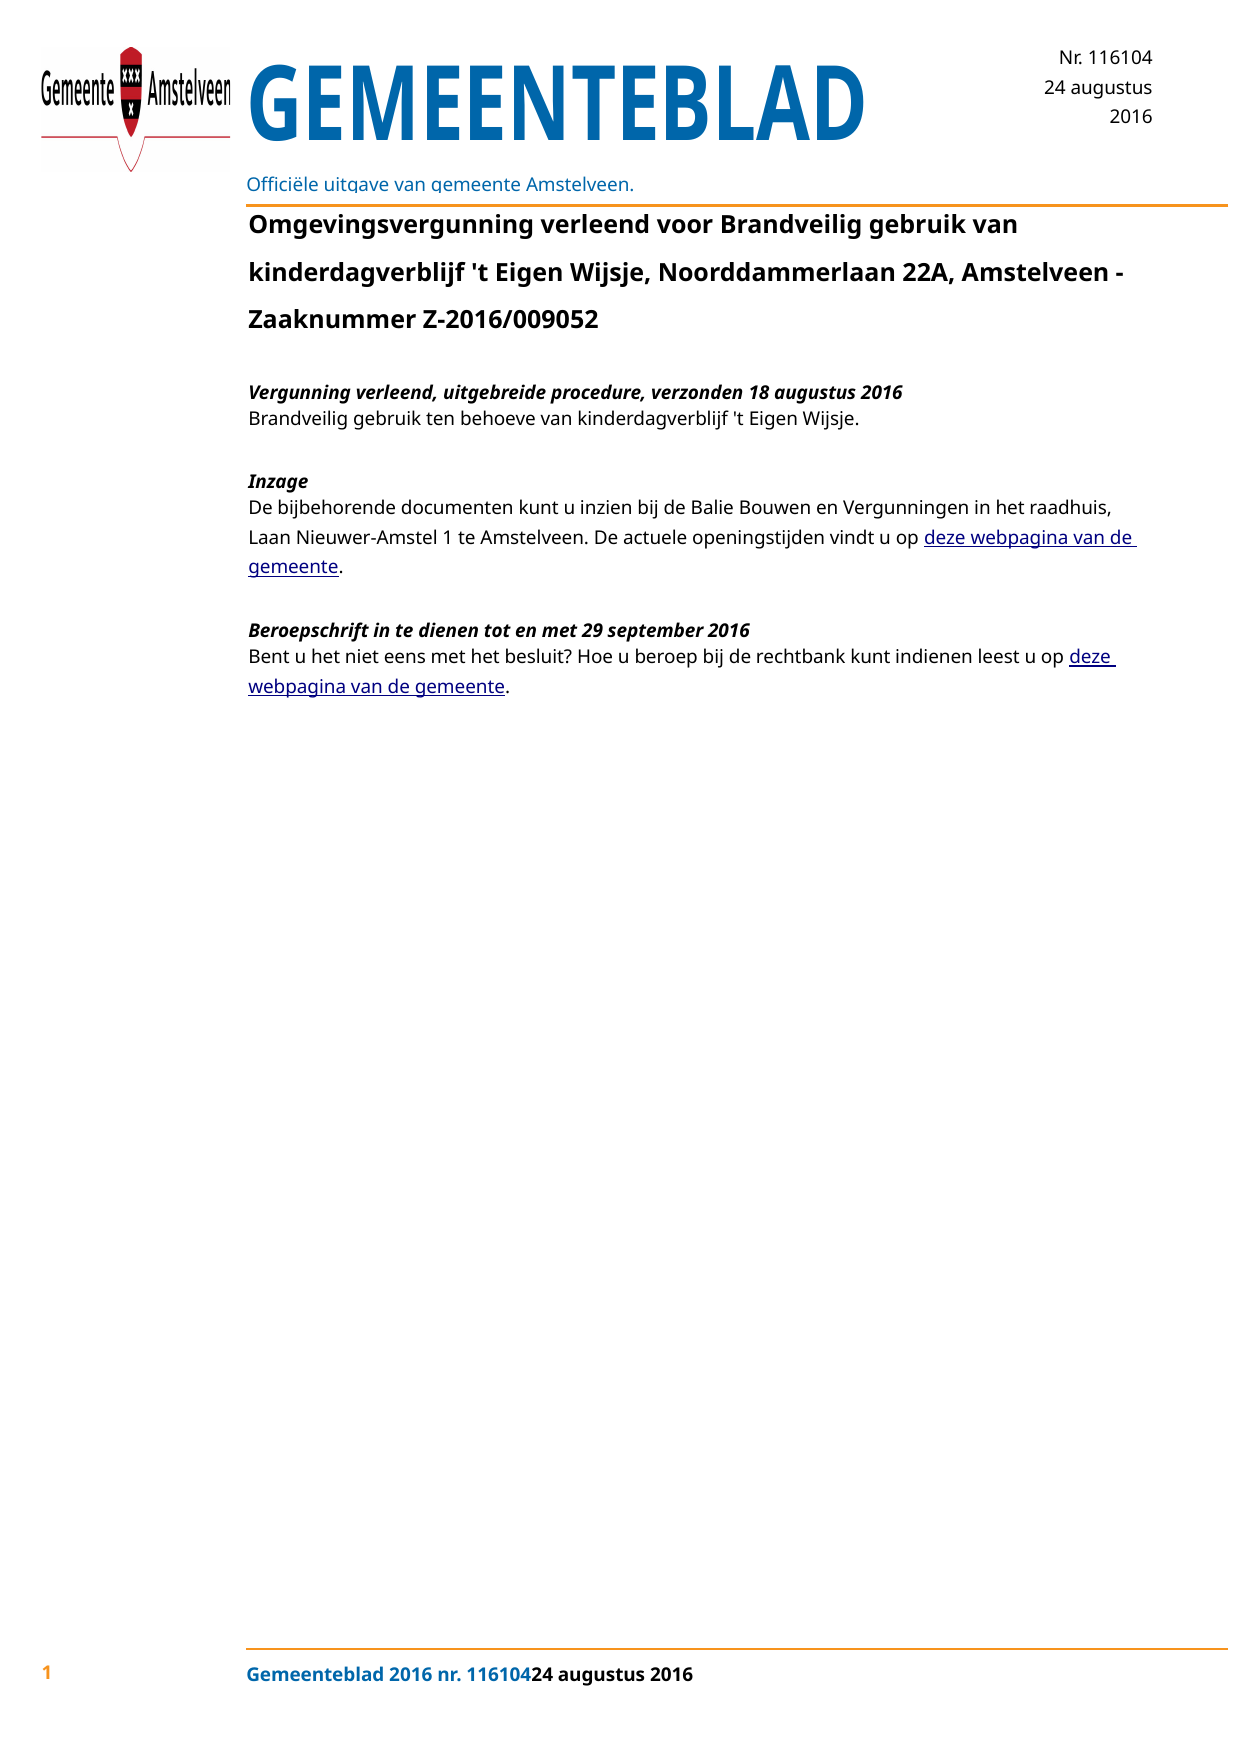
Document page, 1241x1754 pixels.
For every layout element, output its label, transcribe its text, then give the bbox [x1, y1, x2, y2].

text Beroepschrift in te dienen tot en met 29 september 2016 [248, 618, 1152, 643]
text Vergunning verleend, uitgebreide procedure, verzonden 18 augustus 2016 [248, 379, 1152, 405]
text De bijbehorende documenten kunt u inzien bij de Balie Bouwen en Vergunningen in het raadhuis, Laan Nieuwer-Amstel 1 te Amstelveen. De actuele openingstijden vindt u op deze webpagina van de gemeente. [248, 494, 1152, 579]
text Bent u het niet eens met het besluit? Hoe u beroep bij de rechtbank kunt indienen leest u op deze webpagina van de gemeente. [248, 643, 1152, 699]
text Omgevingsvergunning verleend voor Brandveilig gebruik van kinderdagverblijf 't Eigen Wijsje, Noorddammerlaan 22A, Amstelveen - Zaaknummer Z-2016/009052 [248, 207, 1152, 336]
text Brandveilig gebruik ten behoeve van kinderdagverblijf 't Eigen Wijsje. [248, 405, 1152, 431]
text Inzage [248, 469, 1152, 494]
picture [41, 47, 231, 172]
